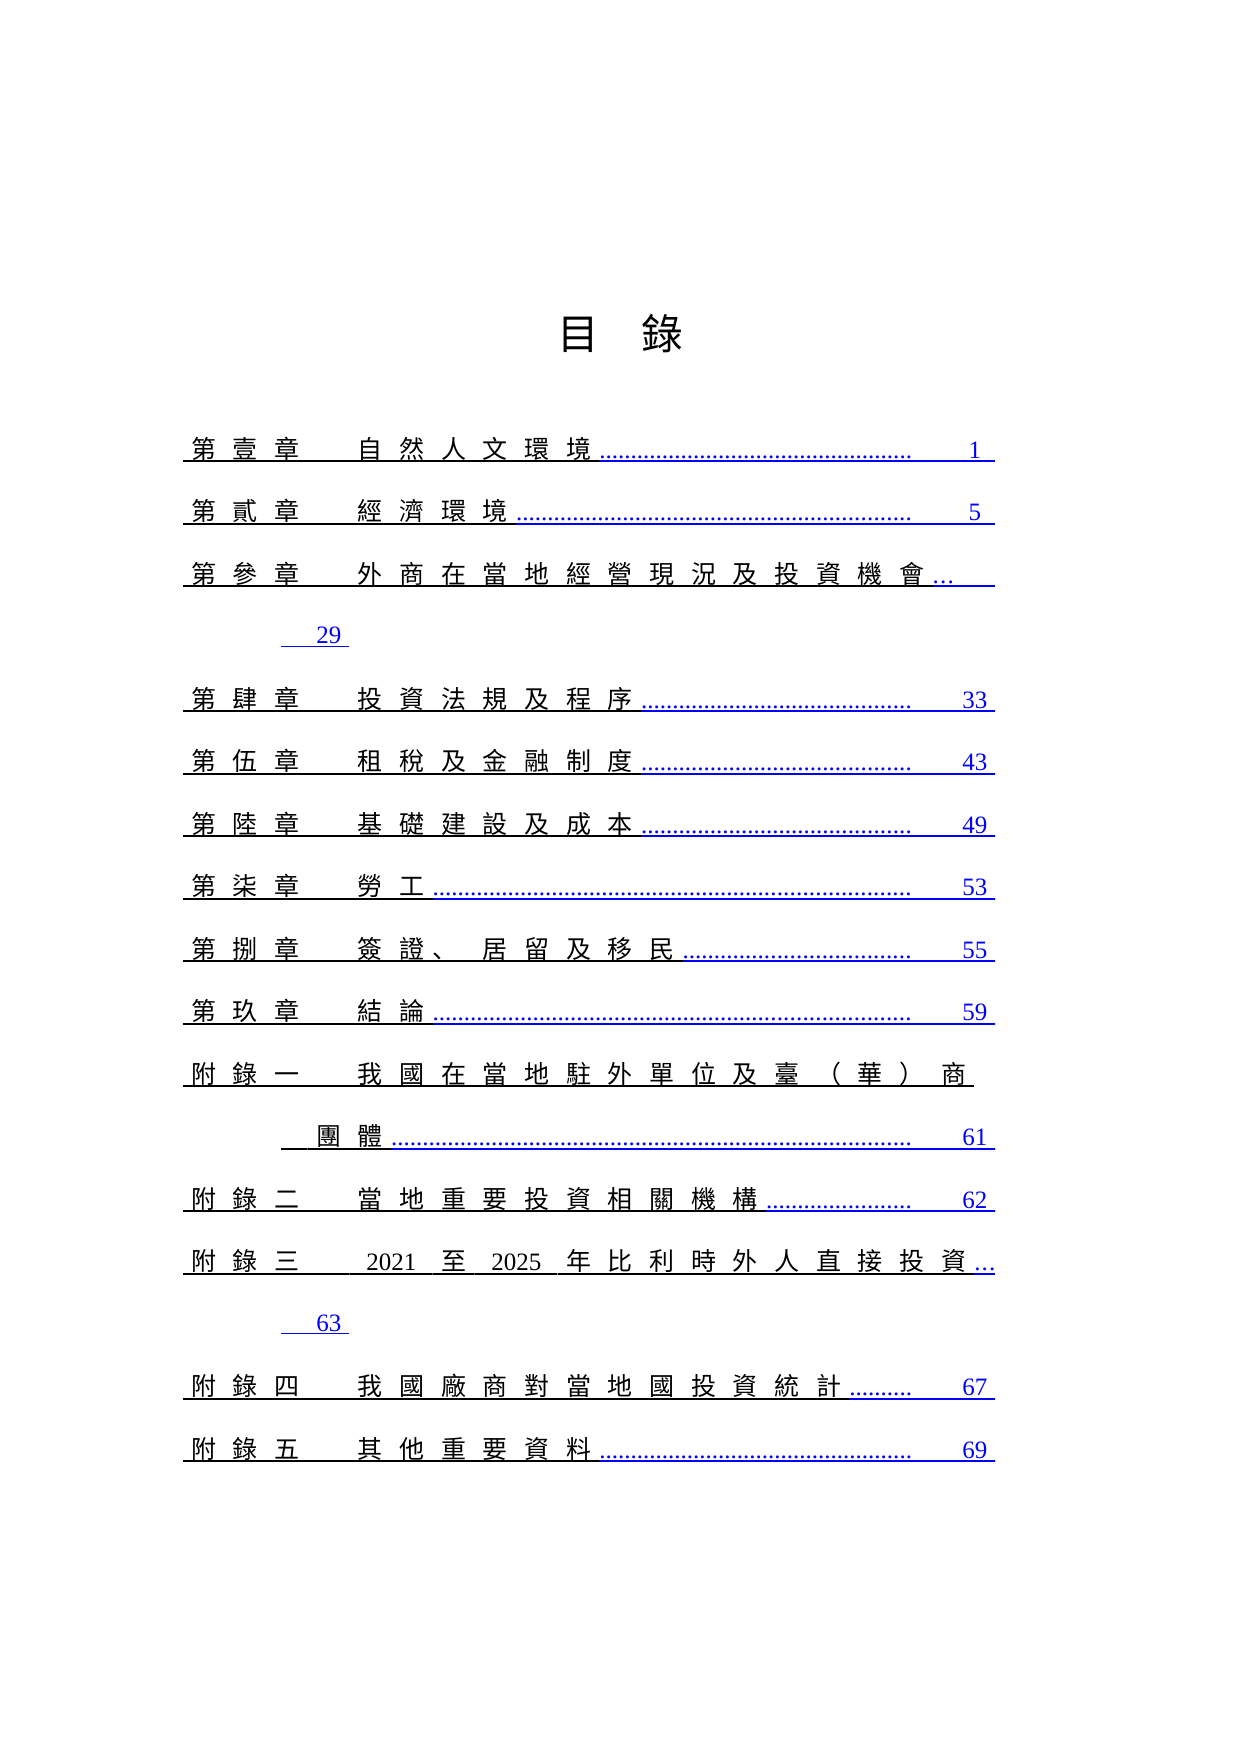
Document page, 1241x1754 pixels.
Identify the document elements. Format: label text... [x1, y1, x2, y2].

text 附錄三 2021至2025年比利時外人直接投資 63 [183, 1275, 995, 1343]
text 第陸章 基礎建設及成本 49 [183, 781, 995, 835]
text [183, 775, 995, 781]
text [183, 962, 995, 968]
text [183, 1400, 995, 1406]
text 第壹章 自然人文環境 1 [183, 406, 995, 460]
text 目 錄 [183, 290, 1058, 352]
text [183, 525, 995, 531]
text 第參章 外商在當地經營現況及投資機會 29 [183, 587, 995, 656]
text 附錄四 我國廠商對當地國投資統計 67 [183, 1343, 995, 1398]
text 第肆章 投資法規及程序 33 [183, 656, 995, 710]
text 第貳章 經濟環境 5 [183, 468, 995, 523]
text [183, 462, 995, 468]
text 附錄五 其他重要資料 69 [183, 1406, 995, 1460]
text [183, 1462, 995, 1468]
text [183, 837, 995, 843]
text 第參章 外商在當地經營現況及投資機會 29 [183, 531, 995, 585]
text 附錄二 當地重要投資相關機構 62 [183, 1156, 995, 1210]
text 第玖章 結論 59 [183, 968, 995, 1023]
text 第捌章 簽證、居留及移民 55 [183, 906, 995, 960]
text [183, 900, 995, 906]
text [183, 1212, 995, 1218]
text [183, 712, 995, 718]
text 附錄三 2021至2025年比利時外人直接投資 63 [183, 1218, 995, 1273]
text 第伍章 租稅及金融制度 43 [183, 718, 995, 773]
text 附錄一 我國在當地駐外單位及臺（華）商團體 61 [183, 1031, 995, 1156]
text 第柒章 勞工 53 [183, 843, 995, 898]
text [183, 1025, 995, 1031]
